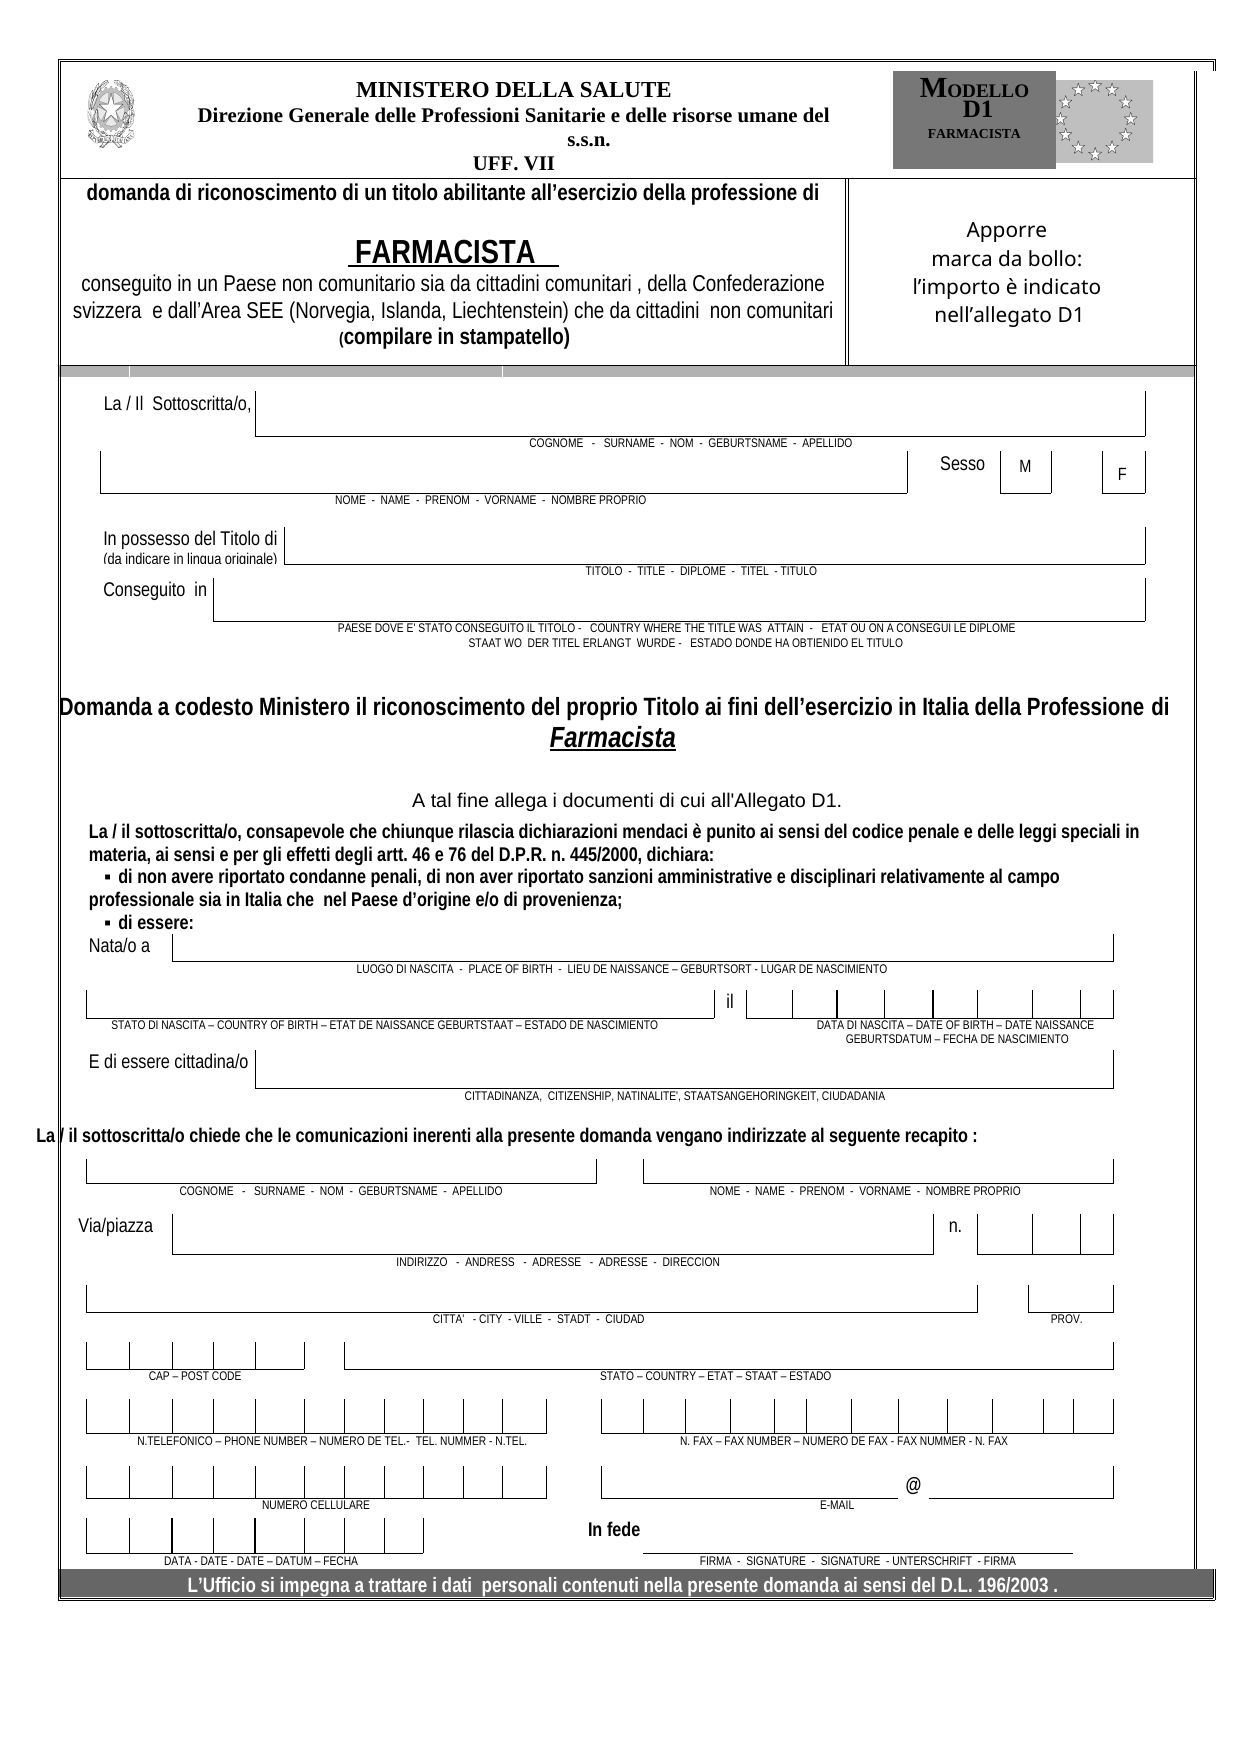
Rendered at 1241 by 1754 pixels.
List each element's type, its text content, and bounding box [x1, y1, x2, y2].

table_cell [1114, 1399, 1194, 1433]
table_cell [233, 564, 277, 578]
table_cell [1197, 1159, 1214, 1183]
table_cell [1145, 366, 1194, 377]
table_cell [61, 451, 100, 492]
table_header [503, 62, 542, 71]
table_cell CITTA' - CITY - VILLE - STADT - CIUDAD [86, 1312, 992, 1342]
table_cell [61, 1446, 86, 1466]
table_cell [1197, 1214, 1214, 1254]
table_cell [344, 377, 384, 391]
table_cell [1139, 621, 1194, 664]
table_cell [992, 1312, 1043, 1342]
table_cell [597, 1159, 643, 1183]
table_cell [807, 1399, 851, 1433]
table_cell [793, 990, 836, 1017]
table_cell [1197, 1018, 1214, 1050]
table_cell [1145, 377, 1194, 391]
table_cell [87, 1399, 129, 1433]
table_cell [304, 1369, 344, 1399]
table_cell [61, 1183, 86, 1213]
table_cell [898, 1518, 947, 1553]
table_cell [191, 621, 233, 664]
table_cell [943, 377, 988, 391]
table_cell [1197, 365, 1214, 377]
table_cell [345, 1466, 384, 1498]
table_cell [1197, 1369, 1214, 1399]
table_cell [503, 1446, 546, 1466]
table_cell [731, 1399, 774, 1433]
table_cell [173, 1342, 213, 1369]
table_cell PROV. [1043, 1313, 1113, 1342]
table_cell STATO DI NASCITA – COUNTRY OF BIRTH – ETAT DE NAISSANCE GEBURTSTAAT – ESTADO DE NASCIMIENTO DATA DI NASCITA – DATE OF BIRTH – DATE NAISSANCE GEBURTSDATUM – FECHA DE NASCIMIENTO [86, 1018, 1194, 1050]
table_cell [424, 1466, 463, 1498]
table_cell [546, 1498, 601, 1518]
table_header [639, 62, 681, 71]
table_cell [1197, 820, 1214, 933]
table_cell [87, 990, 714, 1017]
table_cell L’Ufficio si impegna a trattare i dati personali contenuti nella presente domanda ai sensi del D.L. 196/2003 . [61, 1569, 1213, 1597]
table_cell [424, 1399, 463, 1433]
table_cell [172, 377, 213, 391]
table_cell [463, 377, 502, 391]
table_cell [384, 1446, 423, 1466]
table_cell [644, 1159, 1113, 1183]
table_cell [1114, 1183, 1194, 1213]
table_cell [855, 71, 1009, 178]
table_cell [61, 377, 100, 391]
table_cell [1081, 990, 1113, 1017]
table_cell [384, 366, 423, 377]
table_cell [173, 1399, 213, 1433]
table_cell [601, 1553, 643, 1569]
table_cell [100, 377, 129, 391]
table_header [1190, 62, 1213, 71]
table_cell [1197, 1183, 1214, 1213]
table_header [725, 62, 770, 71]
table_cell [978, 1285, 1028, 1312]
table_cell [1052, 451, 1102, 492]
table_cell [1197, 1050, 1214, 1088]
table_cell [1197, 1285, 1214, 1312]
table_cell [1022, 71, 1194, 178]
table_header [894, 62, 943, 71]
table_cell [87, 1285, 977, 1312]
table_cell M [1001, 451, 1051, 492]
table_cell N.TELEFONICO – PHONE NUMBER – NUMERO DE TEL.- TEL. NUMMER - N.TEL. [86, 1434, 546, 1446]
table_cell [87, 1518, 129, 1553]
table_cell [503, 1466, 546, 1498]
table_cell [305, 1466, 344, 1498]
table_cell A tal fine allega i documenti di cui all'Allegato D1. [61, 780, 1194, 820]
table_cell [1009, 169, 1022, 178]
table_cell [172, 366, 213, 377]
table_cell [191, 564, 233, 578]
table_cell [423, 377, 463, 391]
table_cell Sesso [908, 451, 1000, 492]
table_cell [948, 1254, 1194, 1284]
table_cell [596, 377, 639, 391]
table_cell [100, 621, 110, 664]
table_cell [385, 1518, 423, 1553]
table_cell [885, 990, 932, 1017]
table_cell [1114, 1088, 1194, 1106]
table_cell [1139, 564, 1194, 578]
table_cell [1114, 1214, 1194, 1254]
table_cell [305, 1342, 344, 1369]
table_cell [1197, 436, 1214, 451]
table_cell [1197, 178, 1214, 365]
table_cell [993, 1399, 1043, 1433]
table_cell NOME - NAME - PRENOM - VORNAME - NOMBRE PROPRIO [100, 493, 1145, 527]
table_cell [1197, 1312, 1214, 1342]
table_cell [344, 1446, 384, 1466]
table_cell [61, 1399, 86, 1433]
table_cell INDIRIZZO - ANDRESS - ADRESSE - ADRESSE - DIRECCION [172, 1254, 947, 1284]
table_cell [345, 1518, 384, 1553]
table_cell [1114, 934, 1194, 961]
table_cell [61, 1433, 86, 1446]
table_cell [546, 1553, 601, 1569]
table_cell [61, 961, 86, 990]
table_header [304, 62, 344, 71]
table_cell [1043, 377, 1073, 391]
table_cell [1114, 1159, 1194, 1183]
table_cell [130, 1446, 172, 1466]
table_cell La / il sottoscritta/o chiede che le comunicazioni inerenti alla presente domanda vengano indirizzate al seguente recapito : [61, 1106, 1194, 1159]
table_cell [61, 1342, 86, 1369]
table_cell [130, 377, 172, 391]
table_cell [1197, 578, 1214, 621]
table_cell [899, 1399, 947, 1433]
table_cell [1197, 1553, 1214, 1569]
table_cell [1114, 1433, 1194, 1446]
table_cell [1197, 990, 1214, 1017]
table_cell [172, 1446, 213, 1466]
table_cell @ [898, 1466, 928, 1498]
table_cell [61, 1254, 86, 1284]
table_cell [1197, 391, 1214, 436]
table_cell [233, 664, 1139, 679]
table_cell LUOGO DI NASCITA - PLACE OF BIRTH - LIEU DE NAISSANCE – GEBURTSORT - LUGAR DE NASCIMIENTO [86, 961, 1113, 990]
table_cell F [1103, 451, 1145, 492]
table_cell COGNOME - SURNAME - NOM - GEBURTSNAME - APELLIDO [86, 1184, 596, 1213]
table_cell [255, 377, 304, 391]
table_cell [546, 1446, 601, 1466]
table_cell [852, 1399, 898, 1433]
table_cell [61, 1050, 86, 1088]
table_cell [214, 1342, 255, 1369]
table_cell [1197, 1433, 1214, 1446]
table_cell [851, 1518, 898, 1553]
table_cell [101, 451, 907, 492]
table_cell [775, 1399, 806, 1433]
table_cell [602, 1399, 643, 1433]
table_cell STATO – COUNTRY – ETAT – STAAT – ESTADO [344, 1370, 1113, 1399]
table_cell [730, 1518, 774, 1553]
table_cell [1197, 1088, 1214, 1106]
table_cell [213, 377, 255, 391]
table_cell [1145, 493, 1194, 527]
table_cell [61, 1285, 86, 1312]
table_cell n. [934, 1214, 977, 1254]
table_cell [503, 377, 542, 391]
table_cell il [715, 990, 746, 1017]
table_cell [305, 1518, 344, 1553]
table_cell [1146, 391, 1194, 436]
table_cell CAP – POST CODE [86, 1370, 304, 1399]
table_cell [596, 366, 639, 377]
table_cell [1044, 1399, 1073, 1433]
table_header [86, 62, 129, 71]
table_cell [61, 1018, 86, 1050]
table_cell [1197, 1446, 1214, 1466]
table_cell [110, 664, 149, 679]
table_cell [503, 366, 596, 377]
table_cell [61, 564, 100, 578]
table_cell La / il sottoscritta/o, consapevole che chiunque rilascia dichiarazioni mendaci è punito ai sensi del codice penale e delle leggi speciali in materia, ai sensi e per gli effetti degli artt. 46 e 76 del D.P.R. n. 445/2000, dichiara: di non avere riportato condanne penali, di non aver riportato sanzioni amministrative e disciplinari relativamente al campo professionale sia in Italia che nel Paese d’origine e/o di provenienza; di essere: [61, 820, 1194, 933]
table_cell [87, 1466, 129, 1498]
table_cell [1114, 1312, 1194, 1342]
table_cell In possesso del Titolo di (da indicare in lingua originale) [100, 527, 284, 564]
table_cell Domanda a codesto Ministero il riconoscimento del proprio Titolo ai fini dell’esercizio in Italia della Professione di Farmacista [61, 679, 1194, 780]
table_cell [1073, 366, 1145, 377]
table_cell [150, 564, 191, 578]
table_cell [150, 621, 191, 664]
table_cell [278, 564, 289, 578]
table_cell [847, 377, 894, 391]
table_cell [256, 1342, 304, 1369]
table_cell In fede [503, 1518, 643, 1553]
table_cell [256, 1399, 304, 1433]
table_header [596, 62, 639, 71]
table_cell [173, 1466, 213, 1498]
table_cell [110, 564, 149, 578]
table_cell [1074, 1399, 1113, 1433]
table_cell Via/piazza [61, 1214, 172, 1254]
table_cell [978, 1214, 1032, 1254]
table_cell [304, 1446, 344, 1466]
table_cell [1197, 1254, 1214, 1284]
table_cell [547, 1466, 601, 1498]
table_cell [385, 1399, 423, 1433]
table_cell domanda di riconoscimento di un titolo abilitante all’esercizio della professione di FARMACISTA conseguito in un Paese non comunitario sia da cittadini comunitari , della Confederazione svizzera e dall’Area SEE (Norvegia, Islanda, Liechtenstein) che da cittadini non comunitari (compilare in stampatello) [61, 179, 845, 365]
table_cell [1043, 366, 1073, 377]
table_cell [61, 366, 100, 377]
table_cell [100, 366, 129, 377]
table_cell [345, 1342, 1113, 1369]
table_cell [1197, 1399, 1214, 1433]
table_cell [464, 1466, 502, 1498]
table_cell [463, 1553, 502, 1569]
table_cell [1114, 1050, 1194, 1088]
table_cell [948, 1399, 992, 1433]
table_cell [639, 377, 681, 391]
table_cell [463, 366, 502, 377]
table_cell [384, 377, 423, 391]
table_cell [61, 664, 100, 679]
table_cell [686, 1399, 730, 1433]
table_cell [1129, 1553, 1194, 1569]
table_cell [1081, 1214, 1113, 1254]
table_header [802, 62, 847, 71]
table_cell NOME - NAME - PRENOM - VORNAME - NOMBRE PROPRIO [643, 1184, 1113, 1213]
table_cell [61, 621, 100, 664]
table_cell [948, 1518, 992, 1553]
table_cell [1145, 436, 1194, 451]
table_cell [463, 1518, 502, 1553]
table_cell [1033, 1214, 1080, 1254]
table_cell [173, 1214, 933, 1254]
table_cell Nata/o a [86, 934, 172, 961]
table_cell [86, 1446, 129, 1466]
table_cell [644, 1399, 685, 1433]
table_cell [256, 1518, 304, 1553]
table_cell [639, 366, 681, 377]
table_cell Apporre marca da bollo: l’importo è indicato nell’allegato D1 [849, 179, 1194, 365]
table_cell [423, 1446, 463, 1466]
table_cell [1114, 990, 1194, 1017]
table_cell [1197, 961, 1214, 990]
table_header [213, 62, 255, 71]
table_cell [191, 664, 233, 679]
table_cell [255, 366, 304, 377]
table_cell [1114, 1369, 1194, 1399]
table_cell [1197, 527, 1214, 564]
table_cell [130, 1399, 172, 1433]
table_cell [1114, 1342, 1194, 1369]
table_cell [61, 71, 172, 178]
table_cell [542, 377, 596, 391]
table_cell [173, 1518, 213, 1553]
table_cell [1197, 564, 1214, 578]
table_cell [214, 1399, 255, 1433]
table_cell [256, 1050, 1113, 1088]
table_header [344, 62, 384, 71]
table_cell [1043, 1518, 1073, 1553]
table_cell [61, 578, 100, 621]
table_cell CITTADINANZA, CITIZENSHIP, NATINALITE', STAATSANGEHORINGKEIT, CIUDADANIA [61, 1088, 1113, 1106]
table_cell [1073, 377, 1145, 391]
table_header [1022, 62, 1073, 71]
table_cell [61, 934, 86, 961]
table_cell [61, 990, 86, 1017]
table_cell [596, 1183, 643, 1213]
table_header [681, 62, 725, 71]
table_cell [87, 1159, 596, 1183]
table_header [423, 62, 463, 71]
table_cell [61, 1498, 86, 1518]
table_header [542, 62, 596, 71]
table_cell [214, 1518, 254, 1553]
table_cell [978, 990, 1032, 1017]
table_cell [100, 436, 263, 451]
table_header [463, 62, 502, 71]
table_cell [1146, 578, 1194, 621]
table_cell [1197, 934, 1214, 961]
table_cell TITOLO - TITLE - DIPLOME - TITEL - TITULO [290, 565, 1139, 578]
table_cell [1197, 1466, 1214, 1498]
table_cell FIRMA - SIGNATURE - SIGNATURE - UNTERSCHRIFT - FIRMA [643, 1554, 1073, 1569]
table_cell [61, 527, 100, 564]
table_cell E-MAIL [601, 1498, 1073, 1518]
table_cell [747, 990, 792, 1017]
table_cell [61, 1159, 86, 1183]
table_cell Conseguito in [100, 578, 213, 621]
table_cell [213, 366, 255, 377]
table_cell [1197, 780, 1214, 820]
table_cell [685, 1518, 730, 1553]
table_cell [802, 366, 988, 377]
table_header [130, 62, 172, 71]
table_cell [255, 1446, 304, 1466]
table_cell [1073, 1446, 1194, 1466]
table_cell [681, 377, 725, 391]
table_cell [770, 377, 802, 391]
table_cell [934, 990, 977, 1017]
table_cell MINISTERO DELLA SALUTE Direzione Generale delle Professioni Sanitarie e delle risorse umane del s.s.n. UFF. VII Via Giorgio Ribotta, 5– 00144 ROMA [172, 71, 855, 178]
table_cell [130, 1254, 172, 1284]
table_cell [130, 1342, 172, 1369]
table_cell [305, 1399, 344, 1433]
table_cell [61, 1312, 86, 1342]
table_cell [1197, 451, 1214, 492]
table_cell [86, 1254, 129, 1284]
table_cell [1197, 1106, 1214, 1159]
table_cell [61, 391, 100, 436]
table_cell [61, 1466, 86, 1498]
table_cell [130, 1518, 171, 1553]
table_cell [802, 377, 847, 391]
table_cell [110, 621, 149, 664]
table_cell [1073, 1518, 1113, 1553]
table_cell [1197, 493, 1214, 527]
table_header [61, 62, 86, 71]
table_cell PAESE DOVE E' STATO CONSEGUITO IL TITOLO - COUNTRY WHERE THE TITLE WAS ATTAIN - ETAT OU ON A CONSEGUI LE DIPLOME STAAT WO DER TITEL ERLANGT WURDE - ESTADO DONDE HA OBTIENIDO EL TITULO [233, 622, 1139, 664]
table_cell [61, 493, 100, 527]
table_cell E di essere cittadina/o [86, 1050, 255, 1088]
table_cell [601, 1446, 1073, 1466]
table_cell [463, 1446, 502, 1466]
table_cell [547, 1399, 601, 1433]
table_header [384, 62, 423, 71]
table_cell [725, 377, 770, 391]
table_cell [100, 564, 110, 578]
table_header [172, 62, 213, 71]
table_cell DATA - DATE - DATE – DATUM – FECHA [61, 1553, 463, 1569]
table_cell [992, 1518, 1043, 1553]
table_cell [304, 377, 344, 391]
table_header [255, 62, 304, 71]
table_cell [1114, 1466, 1194, 1498]
table_cell [213, 1446, 255, 1466]
table_cell [1197, 1498, 1214, 1518]
table_header [1073, 62, 1190, 71]
table_cell [87, 1342, 129, 1369]
table_cell [344, 366, 384, 377]
table_cell [345, 1399, 384, 1433]
table_cell [503, 1553, 546, 1569]
table_cell [929, 1466, 1113, 1498]
table_cell [61, 1369, 86, 1399]
table_cell [1197, 1342, 1214, 1369]
table_cell [1197, 679, 1214, 780]
table_cell [464, 1399, 502, 1433]
table_cell [423, 366, 463, 377]
table_cell [1114, 1285, 1194, 1312]
table_cell [61, 436, 100, 451]
table_cell [1146, 527, 1194, 564]
table_cell N. FAX – FAX NUMBER – NUMERO DE FAX - FAX NUMMER - N. FAX [601, 1434, 1113, 1446]
table_header [943, 62, 988, 71]
table_cell [1033, 990, 1080, 1017]
table_cell [681, 366, 725, 377]
table_header [770, 62, 802, 71]
table_cell [100, 664, 110, 679]
table_cell [894, 377, 943, 391]
table_cell [1146, 451, 1194, 492]
table_cell [602, 1466, 898, 1498]
table_cell [1197, 71, 1214, 178]
table_cell [988, 377, 1043, 391]
table_cell [256, 1466, 304, 1498]
table_cell [256, 391, 1145, 436]
table_cell [385, 1466, 423, 1498]
table_cell [725, 366, 802, 377]
table_cell [988, 366, 1043, 377]
table_cell [1029, 1285, 1113, 1312]
table_cell La / Il Sottoscritta/o, [100, 391, 255, 436]
table_header [847, 62, 894, 71]
table_cell [1197, 377, 1214, 391]
table_cell [1114, 1518, 1194, 1553]
table_cell [150, 664, 191, 679]
table_cell NUMERO CELLULARE [86, 1499, 546, 1518]
table_cell [1197, 1518, 1214, 1553]
table_cell [503, 1399, 546, 1433]
table_cell [424, 1518, 463, 1553]
table_header [988, 62, 1022, 71]
table_cell [806, 1518, 851, 1553]
table_cell [1197, 621, 1214, 664]
table_cell [1139, 664, 1194, 679]
table_cell [1073, 1498, 1194, 1518]
table_cell [214, 578, 1145, 621]
table_cell [285, 527, 1145, 564]
table_cell [1073, 1553, 1129, 1569]
table_cell [130, 1466, 172, 1498]
table_cell [214, 1466, 255, 1498]
table_cell [173, 934, 1113, 961]
table_cell [61, 1518, 86, 1553]
table_cell [1197, 664, 1214, 679]
table_cell [304, 366, 344, 377]
table_cell [774, 1518, 806, 1553]
table_cell [546, 1433, 601, 1446]
table_cell [130, 366, 172, 377]
table_cell [643, 1518, 685, 1553]
table_cell COGNOME - SURNAME - NOM - GEBURTSNAME - APELLIDO [263, 437, 1145, 451]
table_cell [838, 990, 884, 1017]
table_cell [1114, 961, 1194, 990]
